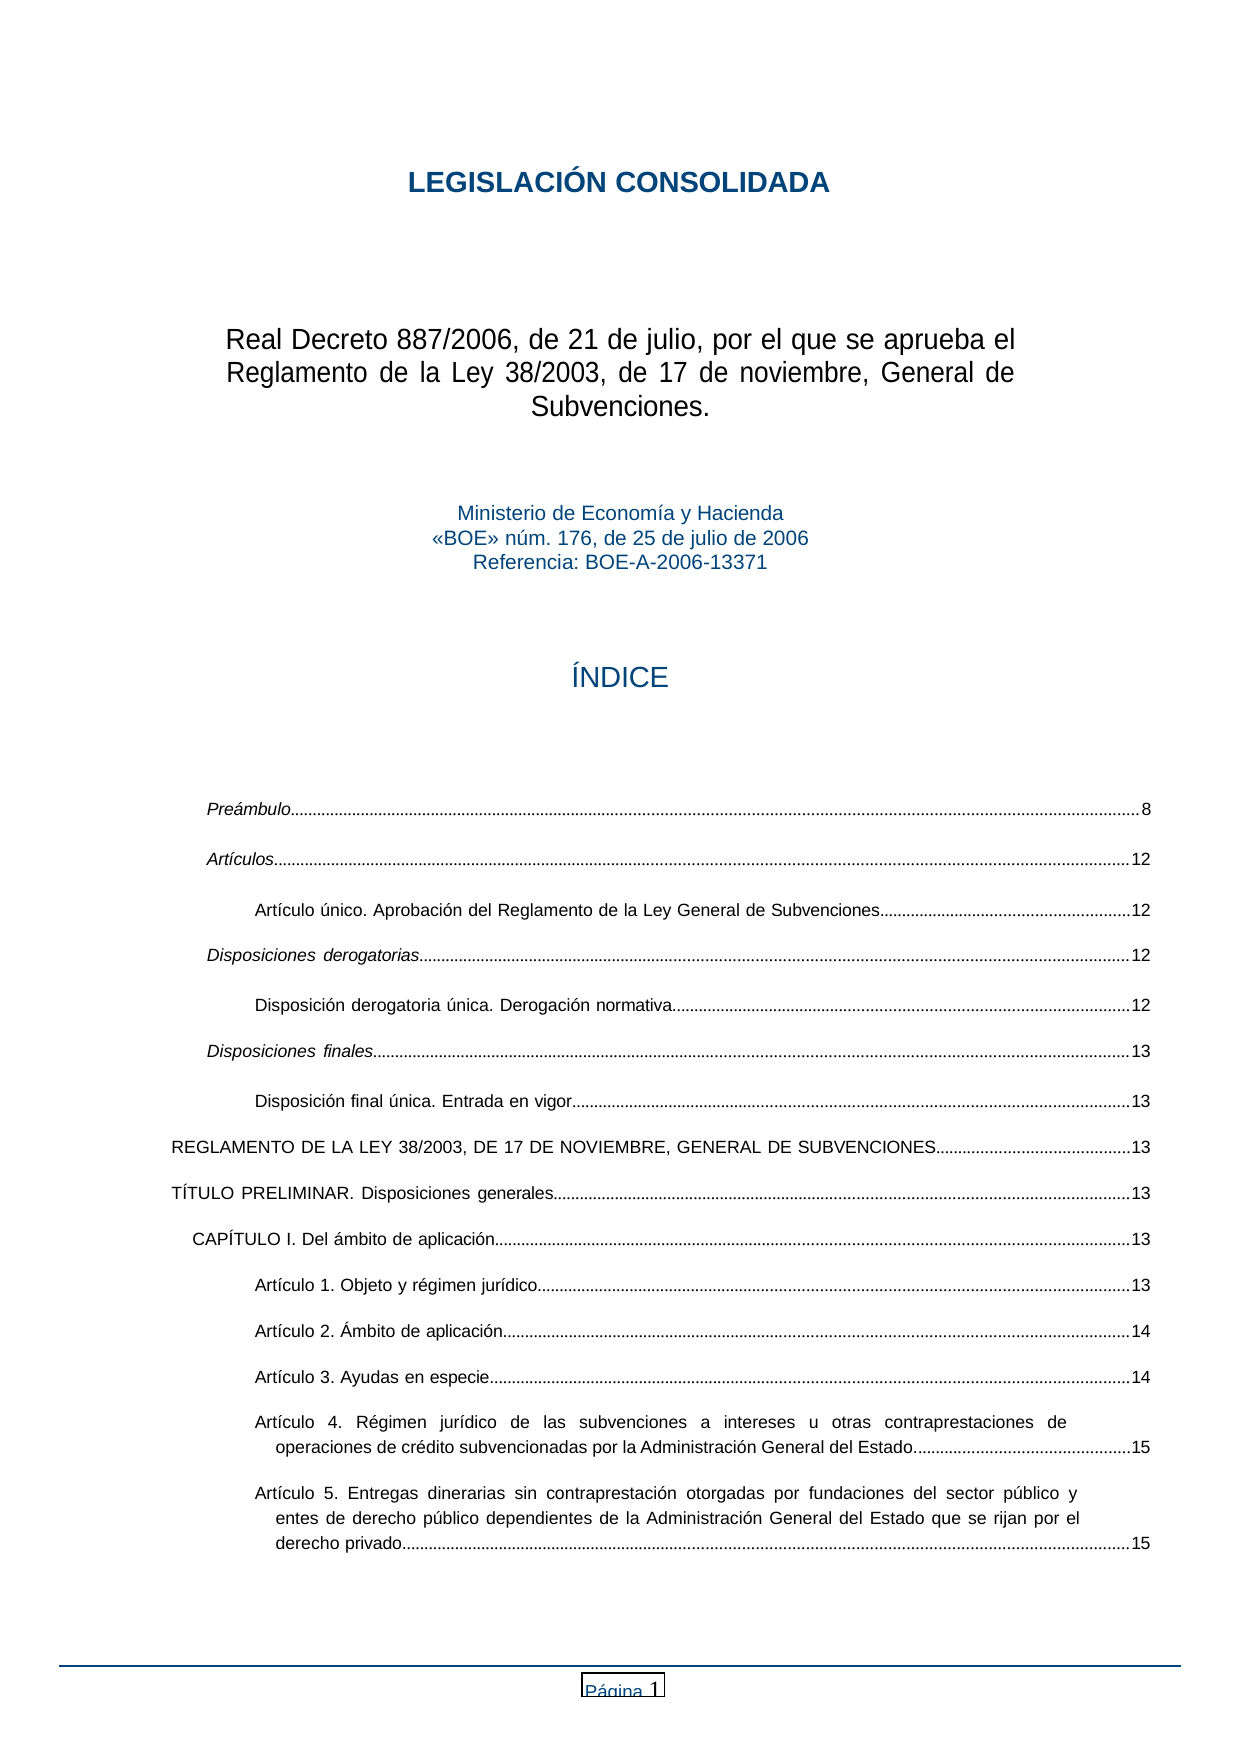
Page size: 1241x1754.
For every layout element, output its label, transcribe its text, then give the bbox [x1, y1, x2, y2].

text ÍNDICE [181, 660, 1060, 694]
text Real Decreto 887/2006, de 21 de julio, por el que se aprueba el Reglamento de la Ley 38/2003, de 17 de noviembre, General de Subvenciones. [181, 322, 1060, 423]
text Disposición derogatoria única. Derogación normativa. 12 [254, 995, 1163, 1016]
text Disposiciones finales 13 [207, 1041, 1163, 1061]
text Artículo único. Aprobación del Reglamento de la Ley General de Subvenciones. 12 [254, 899, 1163, 920]
text Artículo 3. Ayudas en especie. 14 [254, 1366, 1163, 1387]
text CAPÍTULO I. Del ámbito de aplicación 13 [192, 1229, 1163, 1249]
text Artículos 12 [207, 849, 1163, 869]
text Ministerio de Economía y Hacienda [181, 501, 1060, 524]
text Artículo 5. Entregas dinerarias sin contraprestación otorgadas por fundaciones del sector público y entes de derecho público dependientes de la Administración General del Estado que se rijan por el [254, 1483, 1097, 1528]
text Artículo 1. Objeto y régimen jurídico. 13 [254, 1275, 1163, 1295]
text LEGISLACIÓN CONSOLIDADA [408, 165, 1163, 199]
text Disposición final única. Entrada en vigor 13 [254, 1091, 1163, 1112]
text Artículo 2. Ámbito de aplicación. 14 [254, 1321, 1163, 1341]
text TÍTULO PRELIMINAR. Disposiciones generales 13 [171, 1183, 1163, 1203]
text REGLAMENTO DE LA LEY 38/2003, DE 17 DE NOVIEMBRE, GENERAL DE SUBVENCIONES 13 [171, 1137, 1163, 1157]
text Preámbulo 8 [207, 799, 1163, 819]
text Artículo 4. Régimen jurídico de las subvenciones a intereses u otras contraprestaciones de operaciones de crédito subvencionadas por la Administración General del Estado. 15 [254, 1412, 1152, 1458]
text Disposiciones derogatorias 12 [207, 944, 1163, 965]
text «BOE» núm. 176, de 25 de julio de 2006 Referencia: BOE-A-2006-13371 [432, 526, 809, 574]
text derecho privado. 15 [275, 1533, 1163, 1553]
